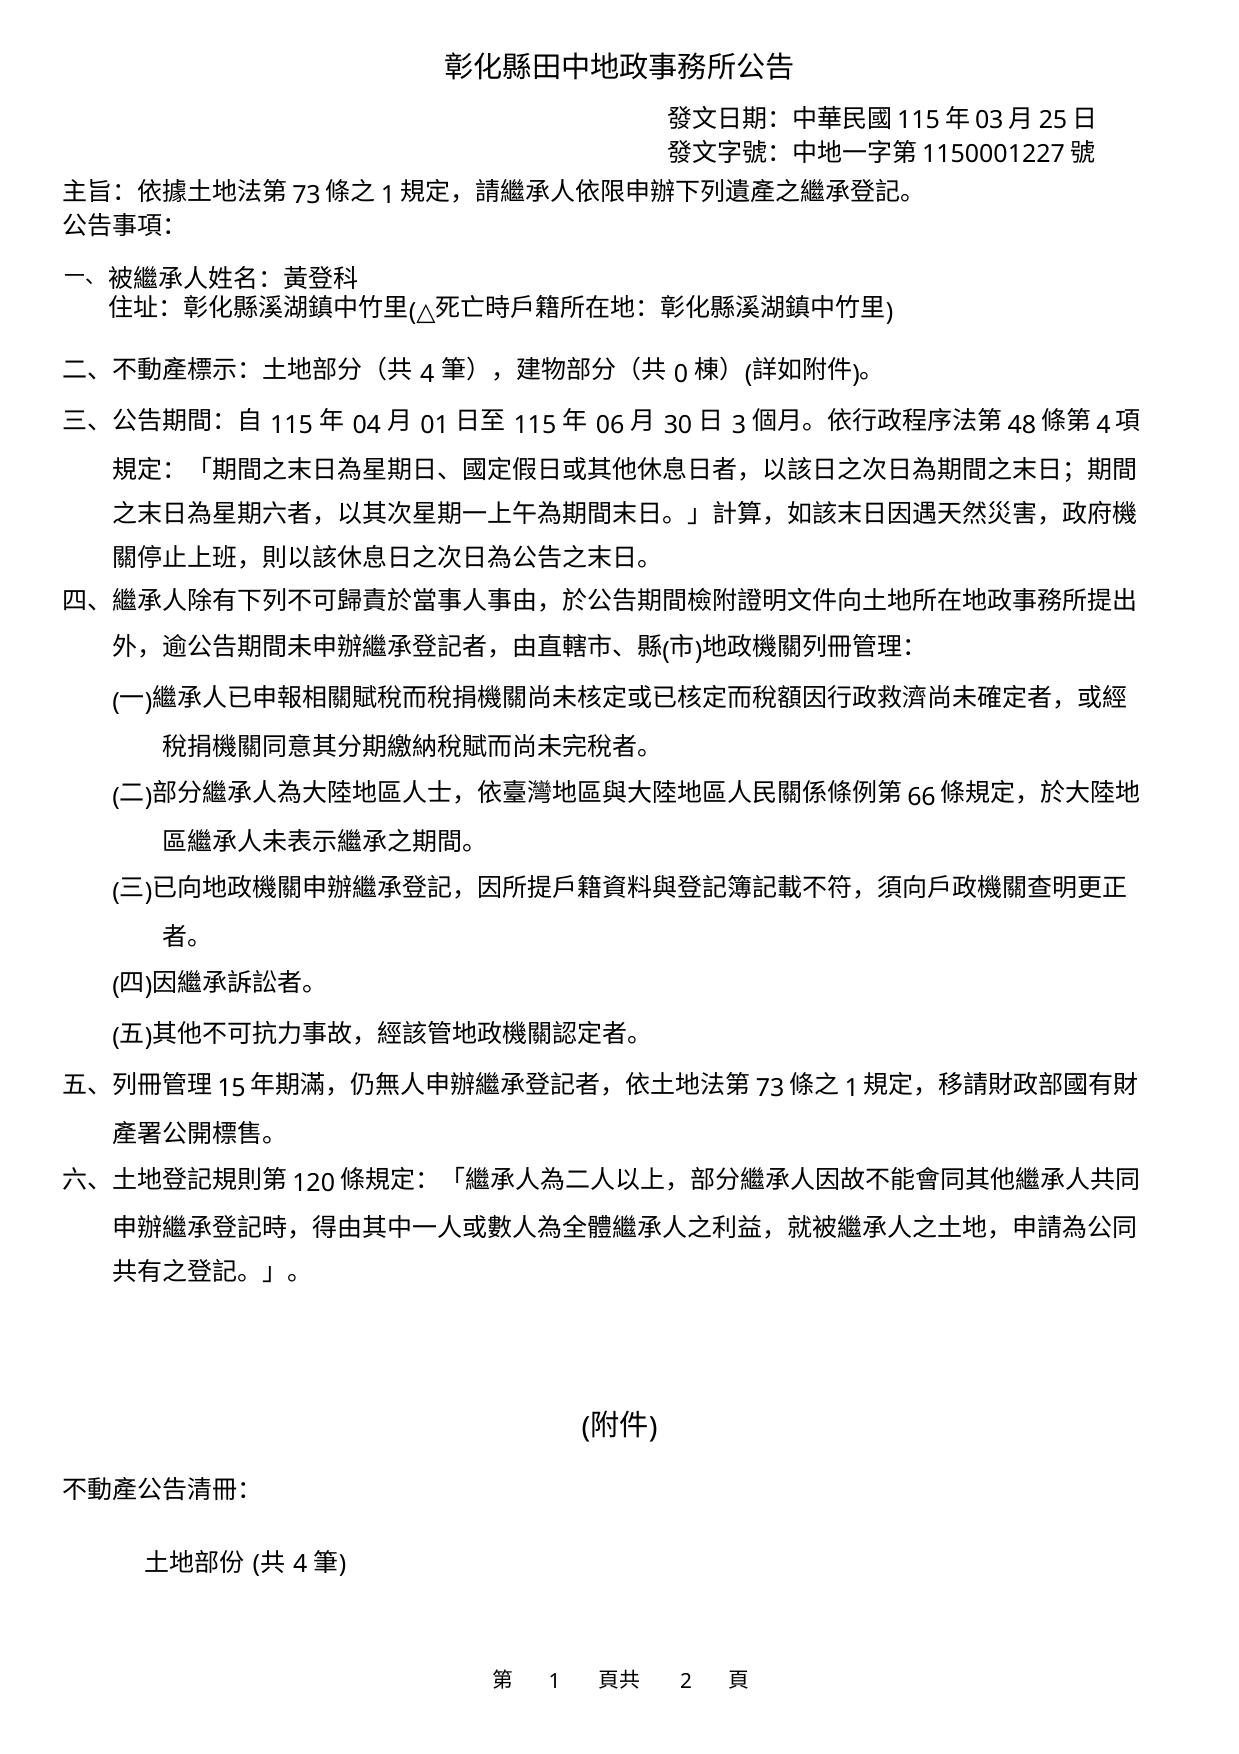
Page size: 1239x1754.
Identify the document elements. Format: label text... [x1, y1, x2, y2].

table_cell [1177, 1600, 1239, 1660]
table_cell [0, 1600, 62, 1660]
table_cell 被繼承人姓名：黃登科 住址：彰化縣溪湖鎮中竹里(△死亡時戶籍所在地：彰化縣溪湖鎮中竹里) [109, 264, 1177, 356]
table_cell [0, 41, 62, 94]
table_cell [523, 95, 585, 177]
table_header [718, 0, 759, 41]
table_cell [62, 1600, 109, 1660]
table_header [62, 0, 109, 41]
table_cell [759, 1355, 1177, 1395]
table_cell [1177, 315, 1239, 356]
table_cell [483, 1600, 523, 1660]
table_cell [718, 1355, 759, 1395]
table_cell [0, 95, 62, 177]
table_header [1177, 0, 1239, 41]
table_cell (附件) [62, 1395, 1177, 1456]
table_header [523, 0, 585, 41]
table_cell [62, 95, 109, 177]
table_cell 彰化縣田中地政事務所公告 [62, 41, 1177, 94]
table_cell [1177, 177, 1239, 264]
table_cell [0, 1355, 62, 1395]
table_cell 不動產公告清冊： [62, 1456, 1177, 1528]
table_cell [1177, 95, 1239, 177]
table_cell [0, 356, 62, 1354]
table_cell 一、 [62, 264, 109, 315]
table_cell [1177, 1355, 1239, 1395]
table_cell [667, 1355, 718, 1395]
table_header [759, 0, 1177, 41]
table_header [585, 0, 653, 41]
table_cell [483, 95, 523, 177]
table_cell [523, 1355, 585, 1395]
table_cell [62, 1660, 109, 1701]
table_cell 主旨：依據土地法第73條之1規定，請繼承人依限申辦下列遺產之繼承登記。 公告事項： [62, 177, 1177, 264]
table_cell [667, 1600, 718, 1660]
table_cell [0, 1660, 62, 1701]
table_cell [0, 177, 62, 264]
table_cell 第 [483, 1660, 523, 1701]
table_cell [585, 1355, 653, 1395]
table_cell [1177, 1456, 1239, 1528]
table_cell [62, 315, 109, 356]
table_cell [62, 1355, 109, 1395]
table_cell [653, 95, 667, 177]
table_cell 頁 [718, 1660, 759, 1701]
table_cell [585, 1600, 653, 1660]
table_cell 發文日期：中華民國115年03月25日 發文字號：中地一字第1150001227號 [667, 95, 1177, 177]
table_cell [109, 95, 482, 177]
table_cell [1177, 41, 1239, 94]
table_cell [109, 1355, 482, 1395]
table_cell [1177, 1529, 1239, 1600]
table_header [483, 0, 523, 41]
table_cell [109, 1600, 482, 1660]
table_cell 二、不動產標示：土地部分（共 4 筆），建物部分（共 0 棟）(詳如附件)。 三、公告期間：自 115 年 04 月 01 日至 115 年 06 月 30 日 3 個月。依行政程序法第48條第4項 規定：「期間之末日為星期日、國定假日或其他休息日者，以該日之次日為期間之末日；期間 之末日為星期六者，以其次星期一上午為期間末日。」計算，如該末日因遇天然災害，政府機 關停止上班，則以該休息日之次日為公告之末日。 四、繼承人除有下列不可歸責於當事人事由，於公告期間檢附證明文件向土地所在地政事務所提出 外，逾公告期間未申辦繼承登記者，由直轄市、縣(市)地政機關列冊管理： (一)繼承人已申報相關賦稅而稅捐機關尚未核定或已核定而稅額因行政救濟尚未確定者，或經 稅捐機關同意其分期繳納稅賦而尚未完稅者。 (二)部分繼承人為大陸地區人士，依臺灣地區與大陸地區人民關係條例第66條規定，於大陸地 區繼承人未表示繼承之期間。 (三)已向地政機關申辦繼承登記，因所提戶籍資料與登記簿記載不符，須向戶政機關查明更正 者。 (四)因繼承訴訟者。 (五)其他不可抗力事故，經該管地政機關認定者。 五、列冊管理15年期滿，仍無人申辦繼承登記者，依土地法第73條之1規定，移請財政部國有財 產署公開標售。 六、土地登記規則第120條規定：「繼承人為二人以上，部分繼承人因故不能會同其他繼承人共同 申辦繼承登記時，得由其中一人或數人為全體繼承人之利益，就被繼承人之土地，申請為公同 共有之登記。」。 [62, 356, 1177, 1354]
table_header [109, 0, 482, 41]
table_cell [585, 95, 653, 177]
table_header [667, 0, 718, 41]
table_cell 1 [523, 1660, 585, 1701]
table_cell [653, 1600, 667, 1660]
table_cell [109, 1660, 482, 1701]
table_cell [523, 1600, 585, 1660]
table_cell [0, 1456, 62, 1528]
table_cell [1177, 1395, 1239, 1456]
table_cell [653, 1355, 667, 1395]
table_cell [0, 264, 62, 315]
table_cell 頁共 [585, 1660, 653, 1701]
table_cell 土地部份 (共 4 筆) [62, 1529, 1177, 1600]
table_cell [483, 1355, 523, 1395]
table_cell [1177, 356, 1239, 1354]
table_cell [759, 1660, 1177, 1701]
table_header [0, 0, 62, 41]
table_cell [718, 1600, 759, 1660]
table_cell [0, 315, 62, 356]
table_header [653, 0, 667, 41]
table_cell [1177, 1660, 1239, 1701]
table_cell [0, 1529, 62, 1600]
table_cell [759, 1600, 1177, 1660]
table_cell 2 [653, 1660, 718, 1701]
table_cell [1177, 264, 1239, 315]
table_cell [0, 1395, 62, 1456]
